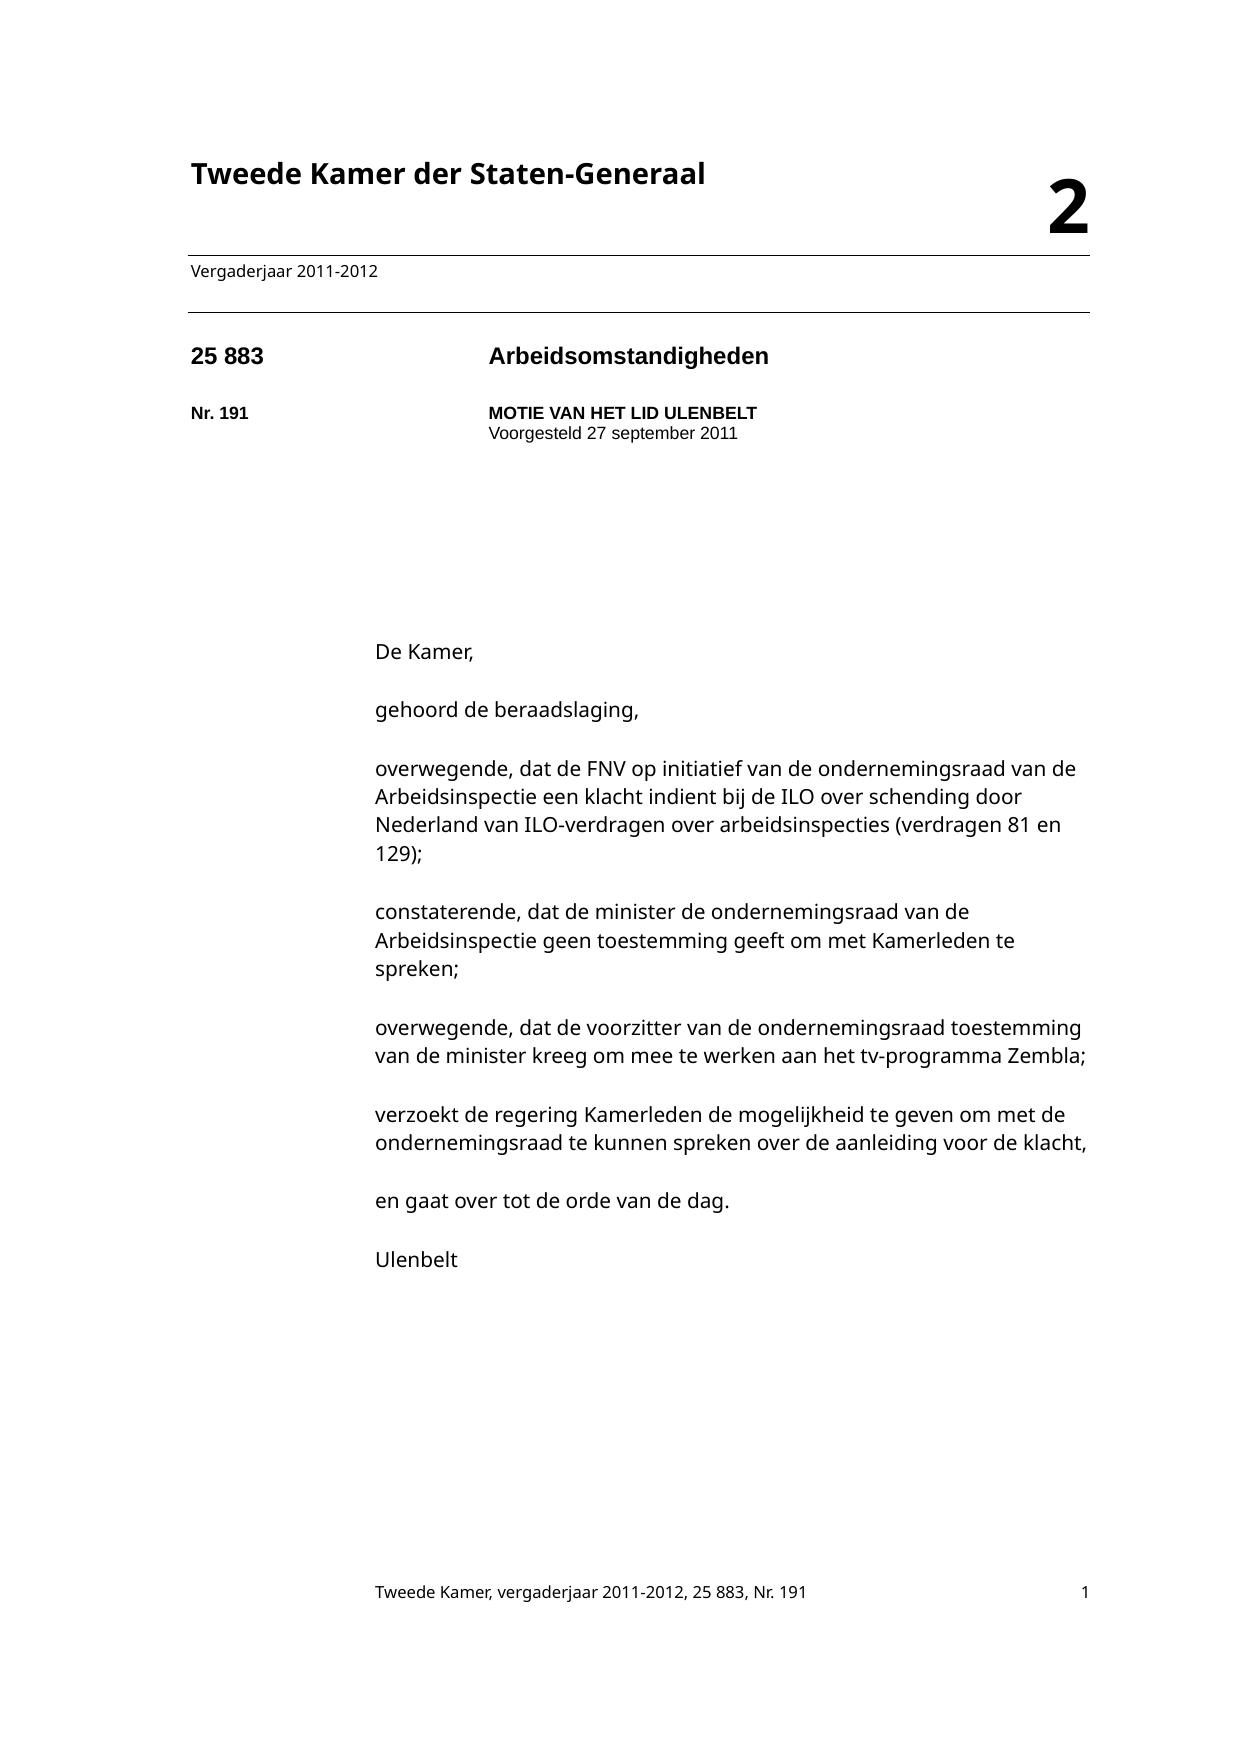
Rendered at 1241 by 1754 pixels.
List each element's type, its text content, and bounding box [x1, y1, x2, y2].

table_cell Vergaderjaar 2011-2012 [188, 256, 485, 312]
text verzoekt de regering Kamerleden de mogelijkheid te geven om met de ondernemingsraad te kunnen spreken over de aanleiding voor de klacht, [375, 1100, 1090, 1157]
table_cell [188, 313, 485, 339]
text en gaat over tot de orde van de dag. [375, 1187, 1090, 1215]
table_cell [485, 256, 1090, 312]
table_cell 25 883 [188, 339, 485, 399]
table_header 2 [910, 150, 1090, 255]
table_header Tweede Kamer der Staten-Generaal [188, 150, 909, 255]
text De Kamer, [375, 637, 1090, 665]
table_cell [485, 313, 1090, 339]
table_cell Nr. 191 [188, 399, 485, 518]
text gehoord de beraadslaging, [375, 695, 1090, 724]
table_cell Arbeidsomstandigheden [485, 339, 1090, 399]
text overwegende, dat de FNV op initiatief van de ondernemingsraad van de Arbeidsinspectie een klacht indient bij de ILO over schending door Nederland van ILO-verdragen over arbeidsinspecties (verdragen 81 en 129); [375, 754, 1090, 867]
table_cell MOTIE VAN HET LID ULENBELT Voorgesteld 27 september 2011 [485, 399, 1090, 518]
text overwegende, dat de voorzitter van de ondernemingsraad toestemming van de minister kreeg om mee te werken aan het tv-programma Zembla; [375, 1013, 1090, 1070]
text Ulenbelt [375, 1245, 1090, 1273]
text constaterende, dat de minister de ondernemingsraad van de Arbeidsinspectie geen toestemming geeft om met Kamerleden te spreken; [375, 897, 1090, 983]
